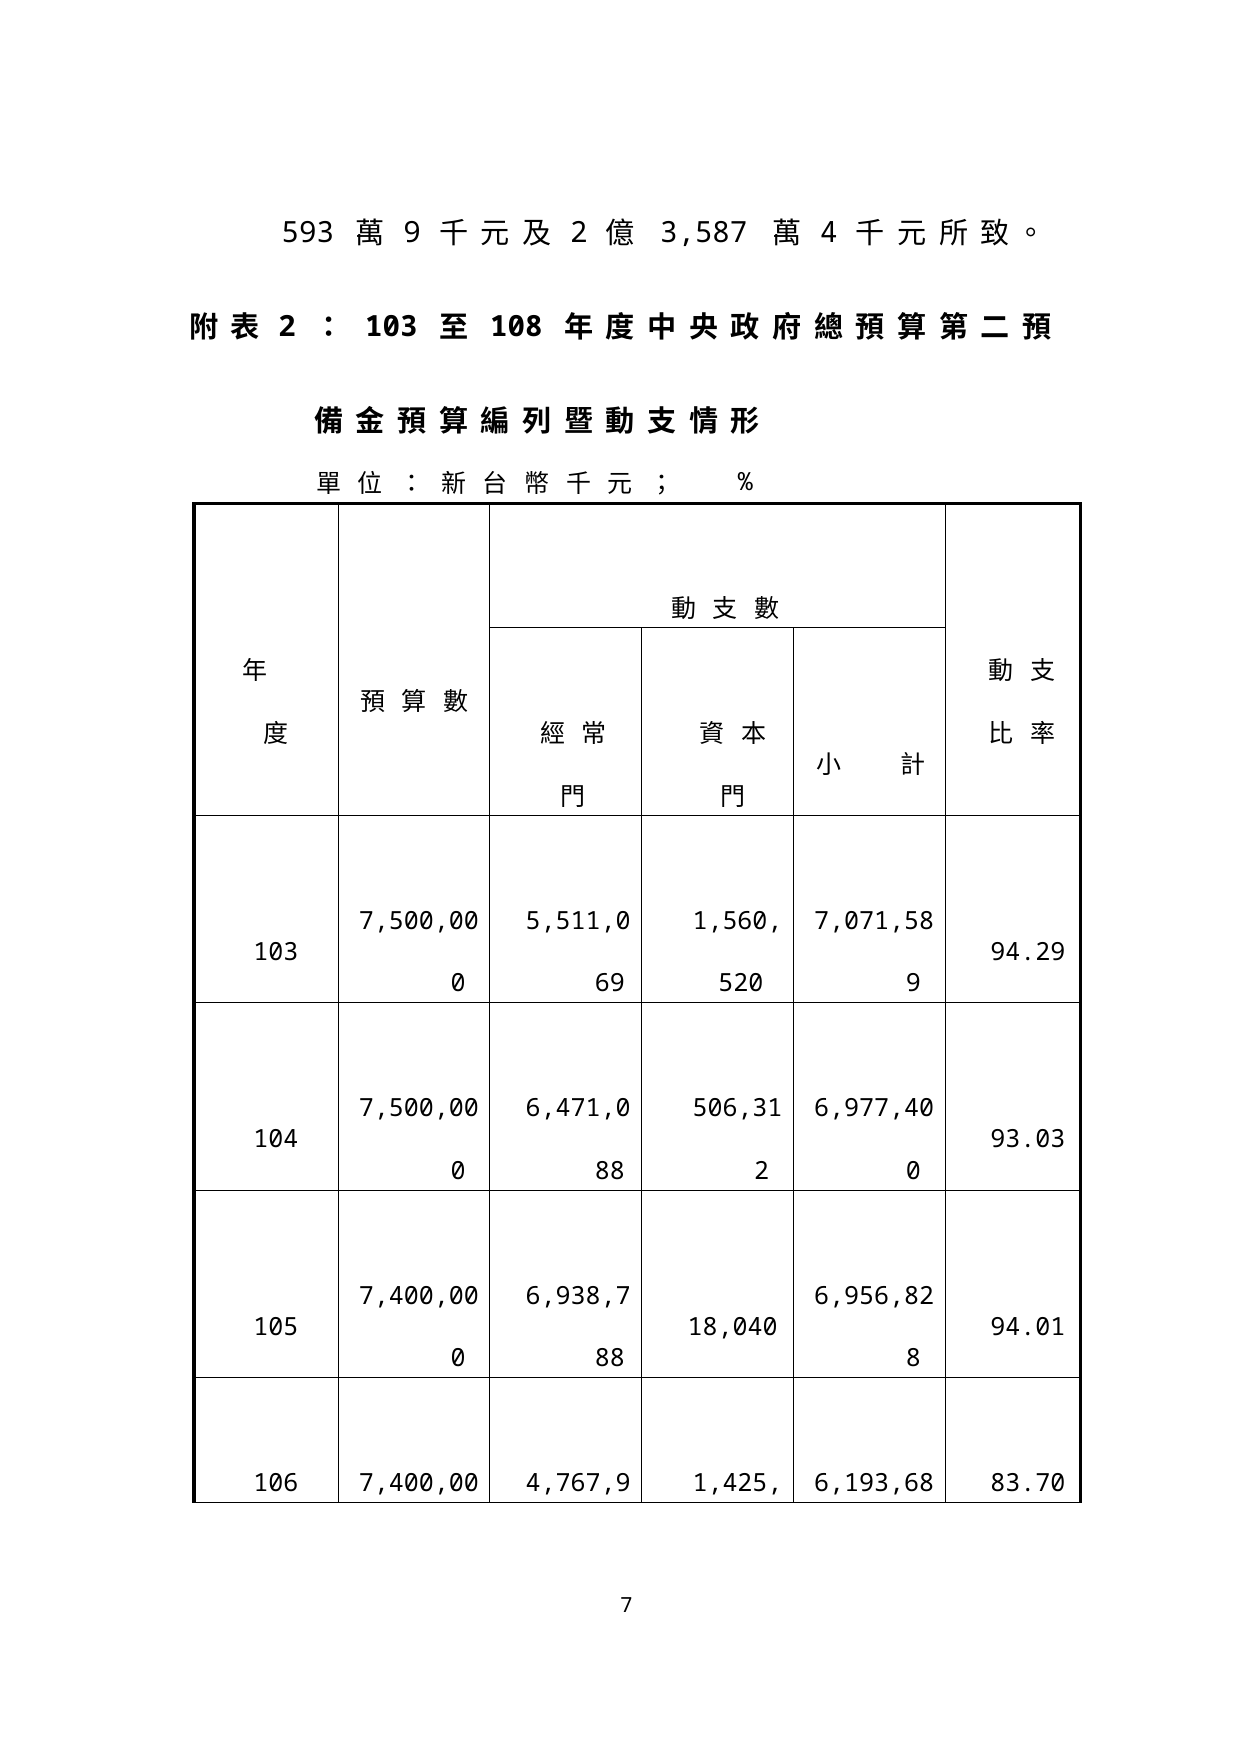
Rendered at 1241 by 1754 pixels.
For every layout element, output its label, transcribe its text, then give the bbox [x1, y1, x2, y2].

table_cell 7,500,000 [339, 1003, 489, 1189]
table_cell 93.03 [946, 1003, 1079, 1189]
table_cell 7,400,00 [339, 1378, 489, 1502]
table_cell 5,511,069 [490, 816, 641, 1002]
table_cell 94.29 [946, 816, 1079, 1002]
table_cell 7,400,000 [339, 1191, 489, 1377]
table_cell 資本門 [642, 628, 793, 814]
table_cell 1,425, [642, 1378, 793, 1502]
table_header 預算數 [339, 505, 489, 814]
table_header 動支比率 [946, 505, 1079, 814]
table_cell 94.01 [946, 1191, 1079, 1377]
table_header 動支數 [490, 505, 945, 627]
text 附表2：103至108年度中央政府總預算第二預備金預算編列暨動支情形 單位：新台幣千元；% [183, 252, 1058, 502]
table_cell 6,193,68 [794, 1378, 945, 1502]
table_cell 106 [196, 1378, 338, 1502]
table_cell 18,040 [642, 1191, 793, 1377]
table_cell 小 計 [794, 628, 945, 814]
table_cell 6,977,400 [794, 1003, 945, 1189]
table_cell 7,071,589 [794, 816, 945, 1002]
table_cell 經常門 [490, 628, 641, 814]
table_cell 6,471,088 [490, 1003, 641, 1189]
table_cell 104 [196, 1003, 338, 1189]
table_cell 7,500,000 [339, 816, 489, 1002]
table_header 年 度 [196, 505, 338, 814]
table_cell 6,956,828 [794, 1191, 945, 1377]
table_cell 83.70 [946, 1378, 1079, 1502]
text 593萬9千元及2億3,587萬4千元所致。 [242, 189, 1058, 252]
table_cell 4,767,9 [490, 1378, 641, 1502]
table_cell 105 [196, 1191, 338, 1377]
table_cell 103 [196, 816, 338, 1002]
table_cell 1,560,520 [642, 816, 793, 1002]
table_cell 506,312 [642, 1003, 793, 1189]
table_cell 6,938,788 [490, 1191, 641, 1377]
